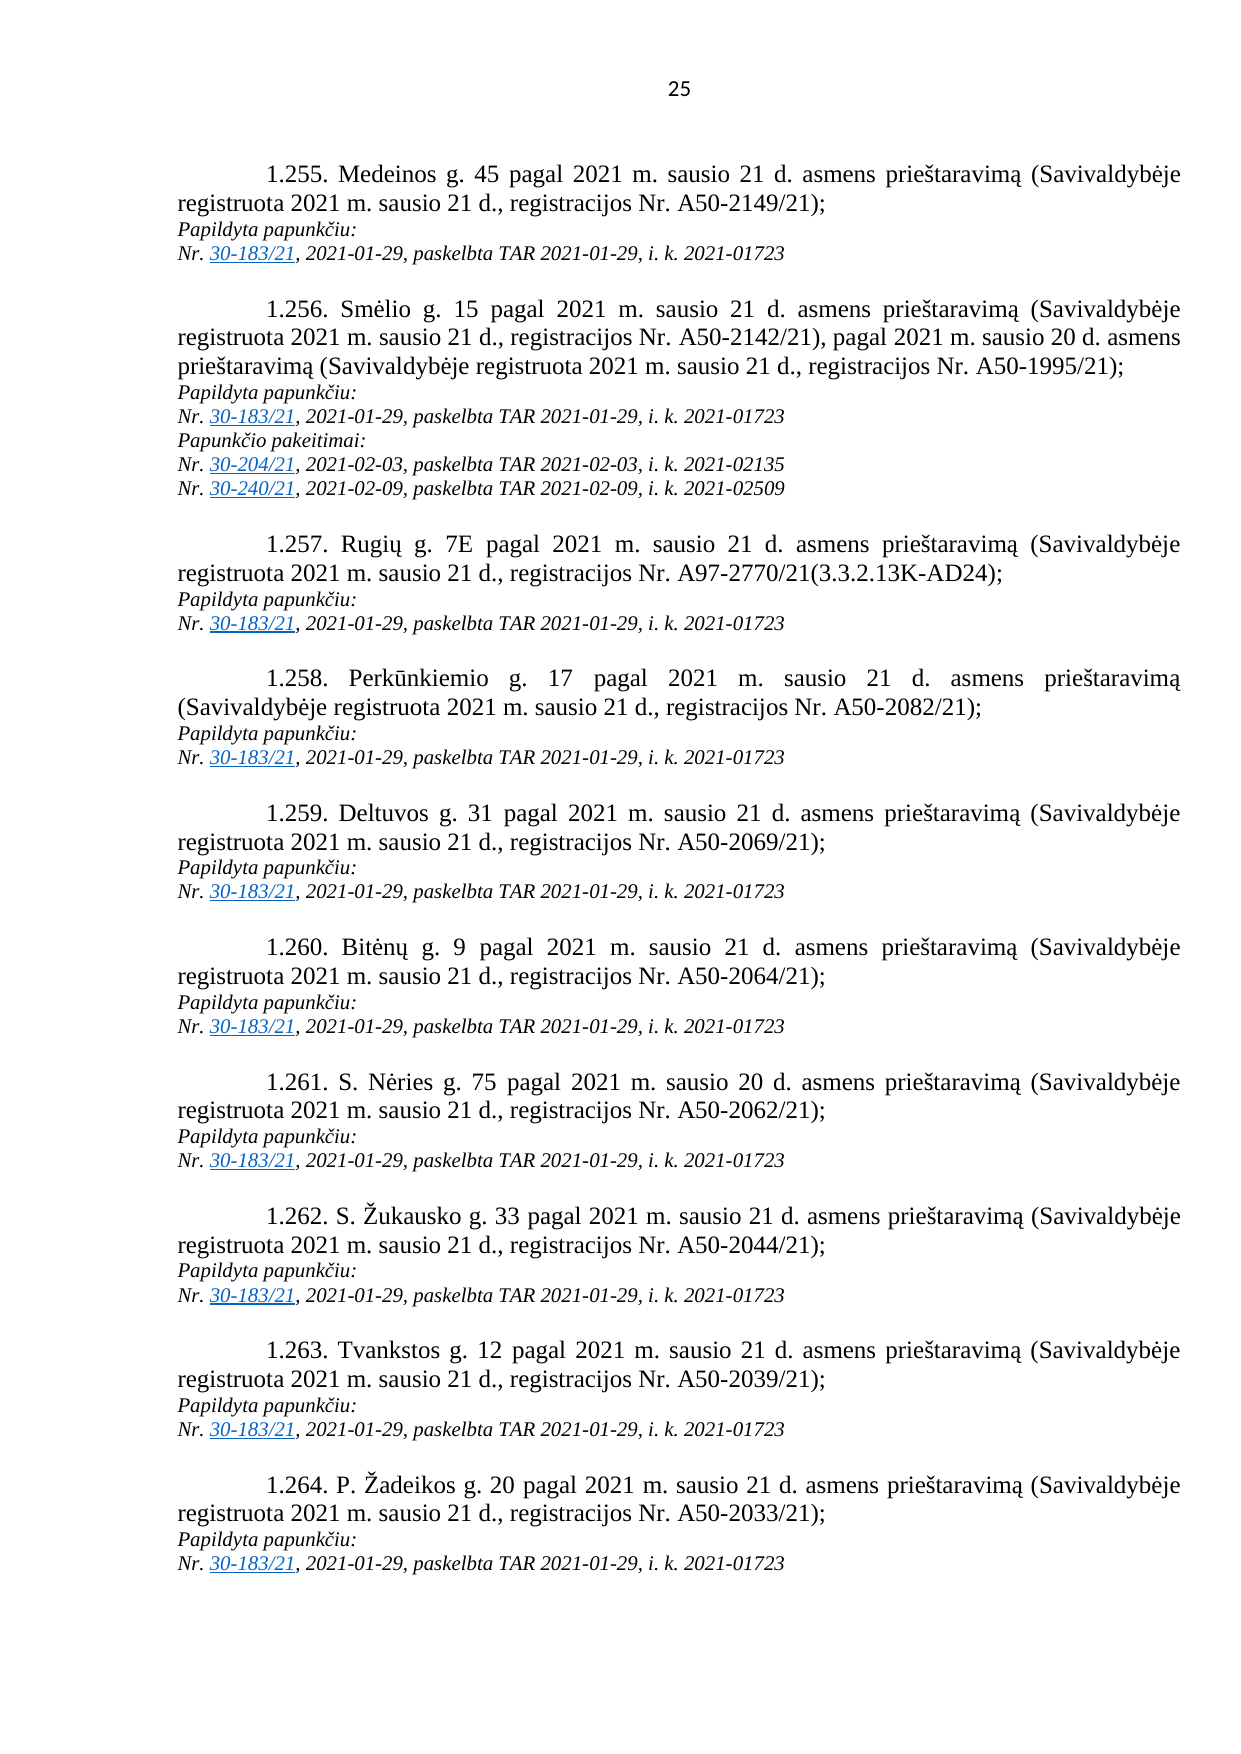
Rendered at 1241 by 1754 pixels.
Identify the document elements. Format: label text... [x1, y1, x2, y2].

text 1.262. S. Žukausko g. 33 pagal 2021 m. sausio 21 d. asmens prieštaravimą (Savivaldybėje registruota 2021 m. sausio 21 d., registracijos Nr. A50-2044/21); [177, 1201, 1181, 1258]
text Nr. 30-204/21, 2021-02-03, paskelbta TAR 2021-02-03, i. k. 2021-02135 [177, 452, 1181, 476]
text Papildyta papunkčiu: [177, 855, 1181, 879]
text Nr. 30-183/21, 2021-01-29, paskelbta TAR 2021-01-29, i. k. 2021-01723 [177, 1551, 1181, 1575]
text Papildyta papunkčiu: [177, 1124, 1181, 1148]
text 1.264. P. Žadeikos g. 20 pagal 2021 m. sausio 21 d. asmens prieštaravimą (Savivaldybėje registruota 2021 m. sausio 21 d., registracijos Nr. A50-2033/21); [177, 1470, 1181, 1527]
text Nr. 30-183/21, 2021-01-29, paskelbta TAR 2021-01-29, i. k. 2021-01723 [177, 1014, 1181, 1038]
text 1.259. Deltuvos g. 31 pagal 2021 m. sausio 21 d. asmens prieštaravimą (Savivaldybėje registruota 2021 m. sausio 21 d., registracijos Nr. A50-2069/21); [177, 798, 1181, 855]
text Papildyta papunkčiu: [177, 587, 1181, 611]
text Papildyta papunkčiu: [177, 1527, 1181, 1551]
text Nr. 30-183/21, 2021-01-29, paskelbta TAR 2021-01-29, i. k. 2021-01723 [177, 404, 1181, 428]
text Nr. 30-183/21, 2021-01-29, paskelbta TAR 2021-01-29, i. k. 2021-01723 [177, 745, 1181, 769]
text 1.261. S. Nėries g. 75 pagal 2021 m. sausio 20 d. asmens prieštaravimą (Savivaldybėje registruota 2021 m. sausio 21 d., registracijos Nr. A50-2062/21); [177, 1067, 1181, 1124]
text Nr. 30-183/21, 2021-01-29, paskelbta TAR 2021-01-29, i. k. 2021-01723 [177, 879, 1181, 903]
text Papildyta papunkčiu: [177, 990, 1181, 1014]
text Nr. 30-183/21, 2021-01-29, paskelbta TAR 2021-01-29, i. k. 2021-01723 [177, 1417, 1181, 1441]
text Papildyta papunkčiu: [177, 380, 1181, 404]
text Nr. 30-183/21, 2021-01-29, paskelbta TAR 2021-01-29, i. k. 2021-01723 [177, 241, 1181, 265]
text Nr. 30-183/21, 2021-01-29, paskelbta TAR 2021-01-29, i. k. 2021-01723 [177, 611, 1181, 635]
text Papunkčio pakeitimai: [177, 428, 1181, 452]
text Papildyta papunkčiu: [177, 1393, 1181, 1417]
text 1.263. Tvankstos g. 12 pagal 2021 m. sausio 21 d. asmens prieštaravimą (Savivaldybėje registruota 2021 m. sausio 21 d., registracijos Nr. A50-2039/21); [177, 1335, 1181, 1393]
text 1.258. Perkūnkiemio g. 17 pagal 2021 m. sausio 21 d. asmens prieštaravimą (Savivaldybėje registruota 2021 m. sausio 21 d., registracijos Nr. A50-2082/21); [177, 663, 1181, 721]
text 1.260. Bitėnų g. 9 pagal 2021 m. sausio 21 d. asmens prieštaravimą (Savivaldybėje registruota 2021 m. sausio 21 d., registracijos Nr. A50-2064/21); [177, 932, 1181, 990]
text Papildyta papunkčiu: [177, 1258, 1181, 1282]
text Nr. 30-183/21, 2021-01-29, paskelbta TAR 2021-01-29, i. k. 2021-01723 [177, 1282, 1181, 1307]
text 1.256. Smėlio g. 15 pagal 2021 m. sausio 21 d. asmens prieštaravimą (Savivaldybėje registruota 2021 m. sausio 21 d., registracijos Nr. A50-2142/21), pagal 2021 m. sausio 20 d. asmens prieštaravimą (Savivaldybėje registruota 2021 m. sausio 21 d., registracijos Nr. A50-1995/21); [177, 294, 1181, 380]
text Nr. 30-183/21, 2021-01-29, paskelbta TAR 2021-01-29, i. k. 2021-01723 [177, 1148, 1181, 1172]
text Papildyta papunkčiu: [177, 721, 1181, 745]
text 1.257. Rugių g. 7E pagal 2021 m. sausio 21 d. asmens prieštaravimą (Savivaldybėje registruota 2021 m. sausio 21 d., registracijos Nr. A97-2770/21(3.3.2.13K-AD24); [177, 529, 1181, 587]
text 1.255. Medeinos g. 45 pagal 2021 m. sausio 21 d. asmens prieštaravimą (Savivaldybėje registruota 2021 m. sausio 21 d., registracijos Nr. A50-2149/21); [177, 159, 1181, 217]
text Papildyta papunkčiu: [177, 217, 1181, 241]
text Nr. 30-240/21, 2021-02-09, paskelbta TAR 2021-02-09, i. k. 2021-02509 [177, 476, 1181, 500]
